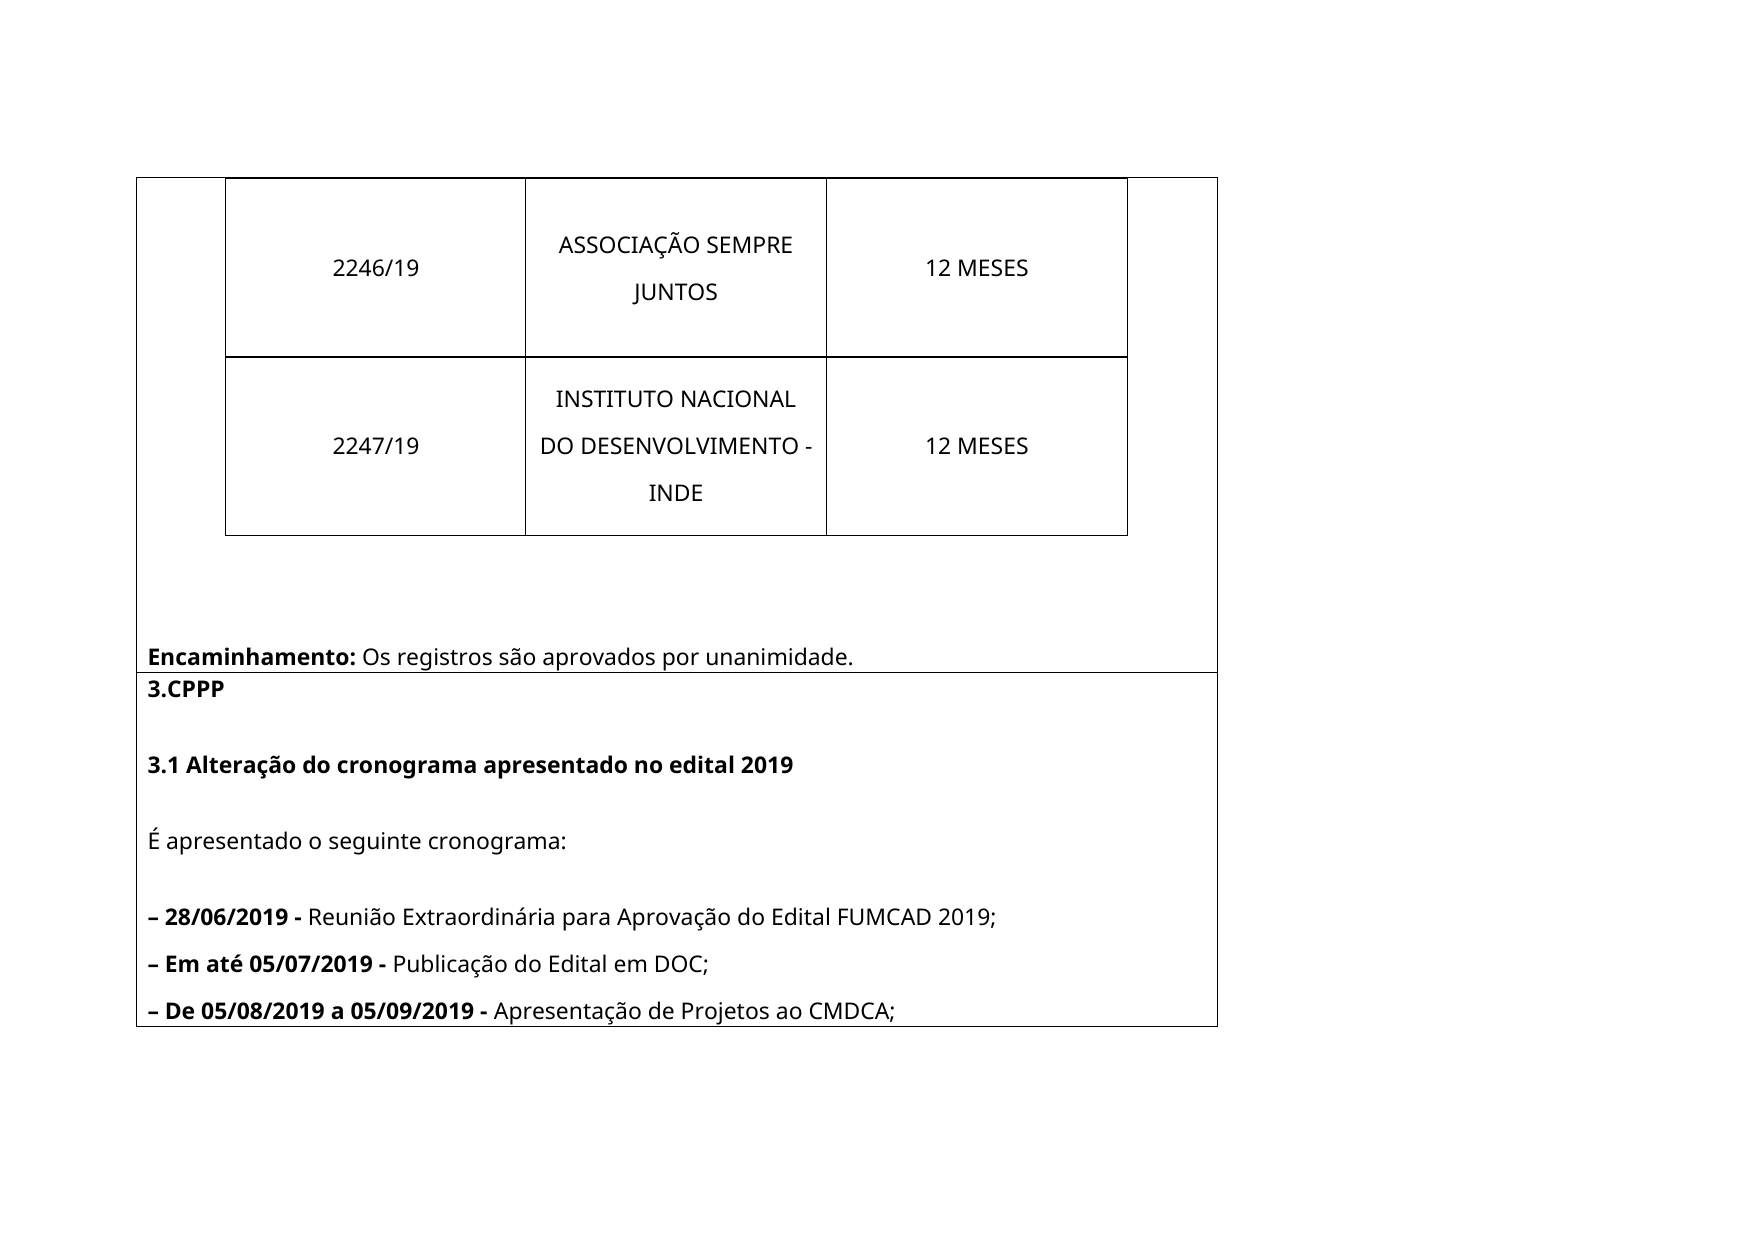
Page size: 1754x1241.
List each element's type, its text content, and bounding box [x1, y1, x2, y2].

table_cell Encaminhamento: Os registros são aprovados por unanimidade. [137, 178, 1217, 672]
table_cell 12 MESES [827, 358, 1127, 534]
table_cell 2247/19 [226, 358, 525, 534]
table_cell 2246/19 [226, 179, 525, 356]
table_cell ASSOCIAÇÃO SEMPRE JUNTOS [526, 179, 826, 356]
table_cell 12 MESES [827, 179, 1127, 356]
table_cell INSTITUTO NACIONAL DO DESENVOLVIMENTO - INDE [526, 358, 826, 534]
table_cell 3.CPPP 3.1 Alteração do cronograma apresentado no edital 2019 É apresentado o seguinte cronograma: – 28/06/2019 - Reunião Extraordinária para Aprovação do Edital FUMCAD 2019; – Em até 05/07/2019 - Publicação do Edital em DOC; – De 05/08/2019 a 05/09/2019 - Apresentação de Projetos ao CMDCA; [137, 673, 1217, 1026]
